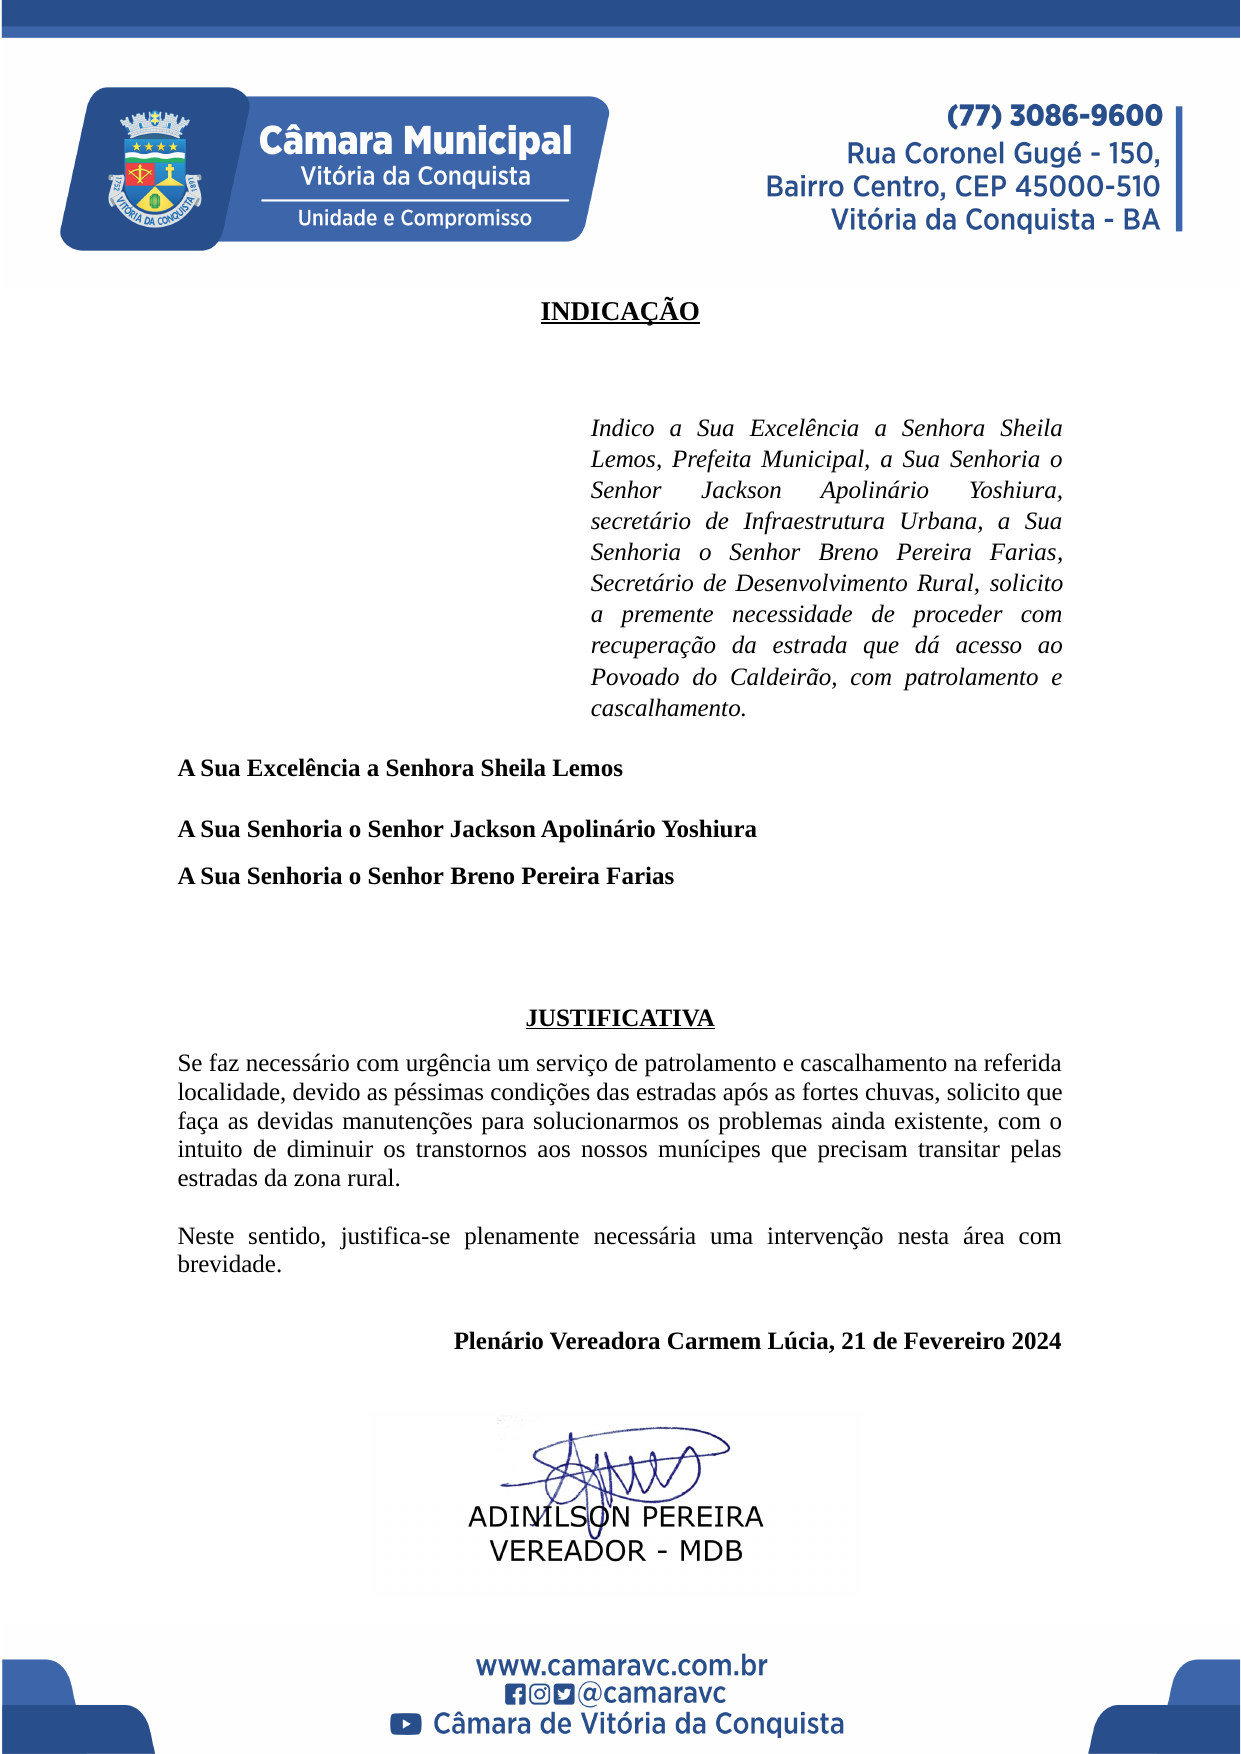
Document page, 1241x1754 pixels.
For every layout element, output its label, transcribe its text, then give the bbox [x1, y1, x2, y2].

text A Sua Excelência a Senhora Sheila Lemos [177, 753, 1063, 782]
text Indico a Sua Excelência a Senhora Sheila Lemos, Prefeita Municipal, a Sua Senhoria o Senhor Jackson Apolinário Yoshiura, secretário de Infraestrutura Urbana, a Sua Senhoria o Senhor Breno Pereira Farias, Secretário de Desenvolvimento Rural, solicito a premente necessidade de proceder com recuperação da estrada que dá acesso ao Povoado do Caldeirão, com patrolamento e cascalhamento. [591, 413, 1063, 721]
picture [1, 0, 1240, 288]
text Se faz necessário com urgência um serviço de patrolamento e cascalhamento na referida localidade, devido as péssimas condições das estradas após as fortes chuvas, solicito que faça as devidas manutenções para solucionarmos os problemas ainda existente, com o intuito de diminuir os transtornos aos nossos munícipes que precisam transitar pelas estradas da zona rural. [177, 1048, 1063, 1192]
picture [2, 1624, 1241, 1754]
text JUSTIFICATIVA [177, 1003, 1063, 1032]
text A Sua Senhoria o Senhor Jackson Apolinário Yoshiura [177, 814, 1063, 842]
text Neste sentido, justifica-se plenamente necessária uma intervenção nesta área com brevidade. [177, 1221, 1063, 1278]
text A Sua Senhoria o Senhor Breno Pereira Farias [177, 861, 1063, 890]
text Plenário Vereadora Carmem Lúcia, 21 de Fevereiro 2024 [177, 1326, 1063, 1355]
text INDICAÇÃO [177, 295, 1063, 326]
picture [368, 1410, 864, 1597]
